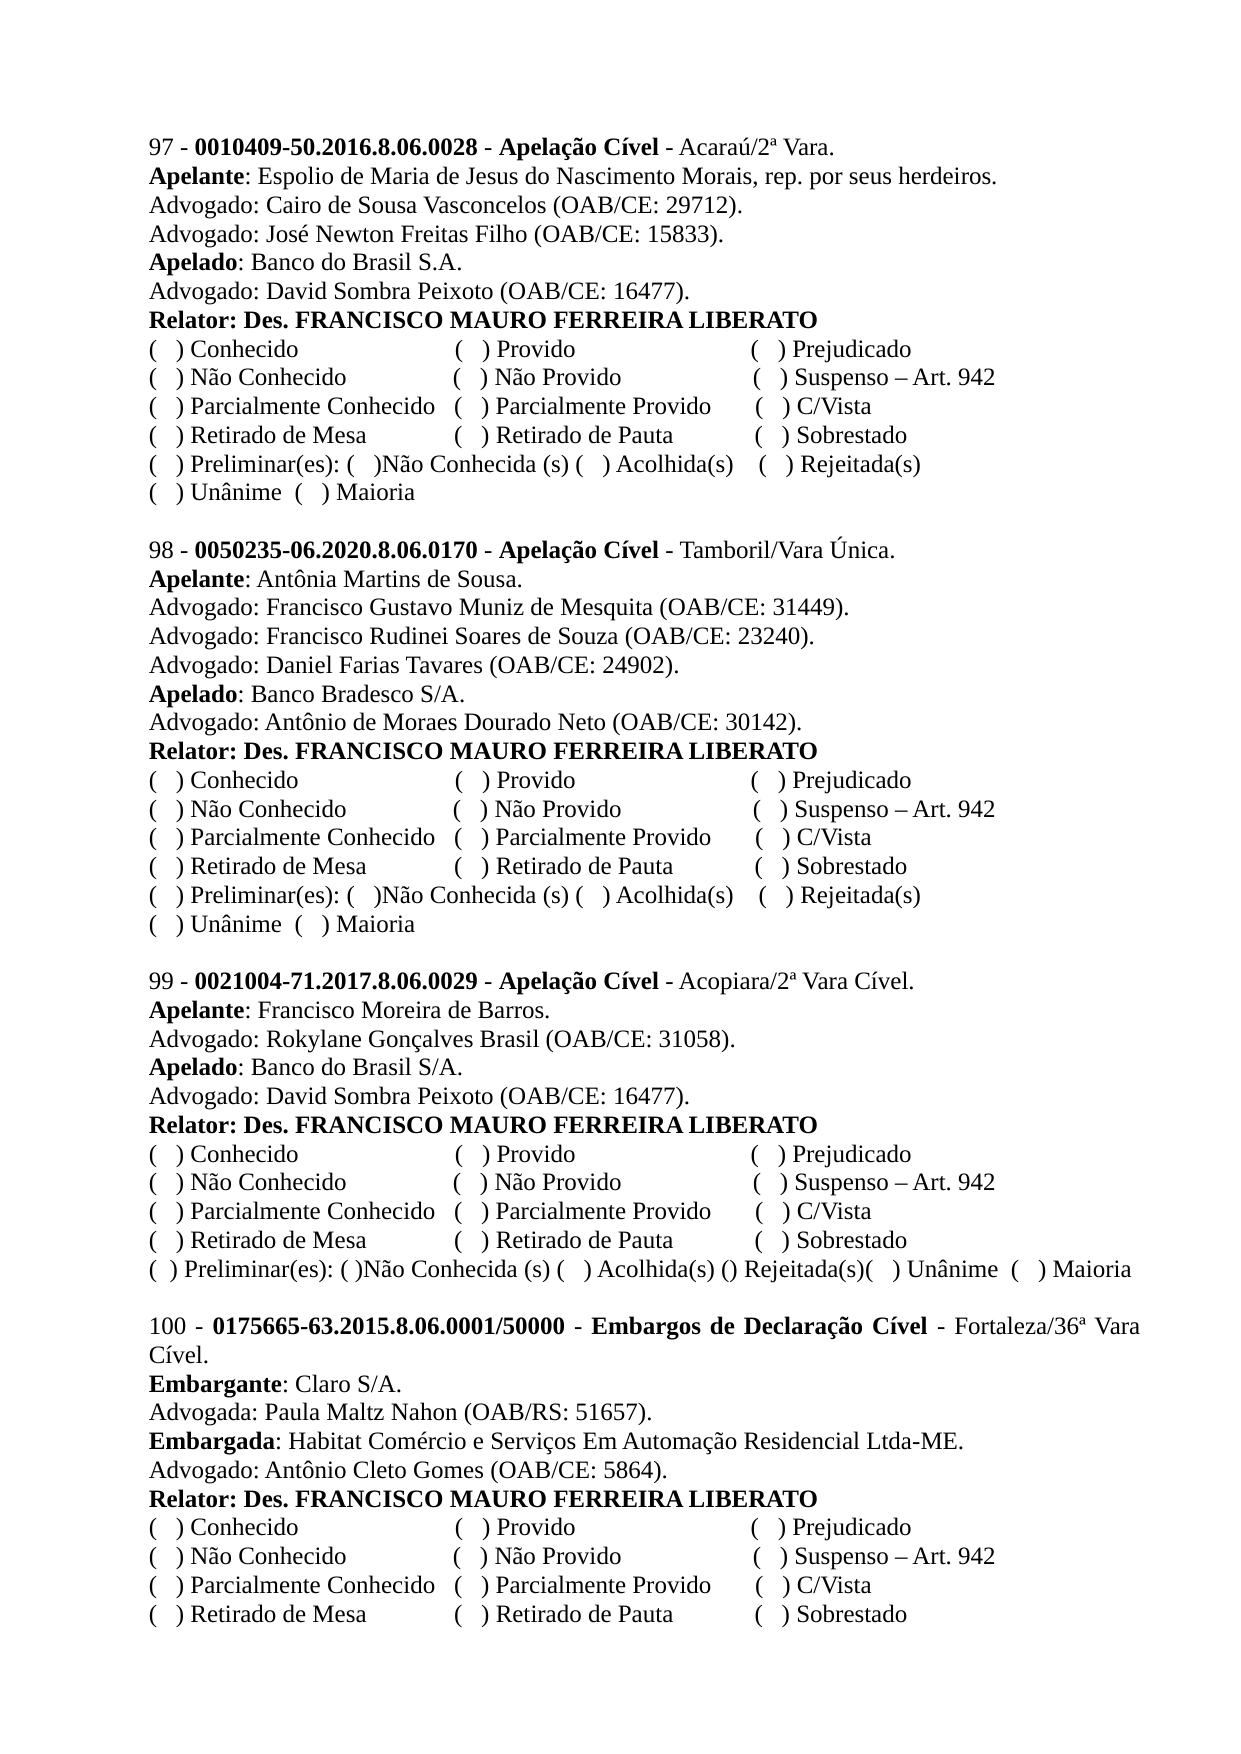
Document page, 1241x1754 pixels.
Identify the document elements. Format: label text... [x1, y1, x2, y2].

text ( ) Preliminar(es): ( )Não Conhecida (s) ( ) Acolhida(s) () Rejeitada(s)( ) Unânime ( ) Maioria [148, 1254, 1158, 1282]
text ( ) Retirado de Mesa ( ) Retirado de Pauta ( ) Sobrestado [148, 851, 1158, 880]
text ( ) Preliminar(es): ( )Não Conhecida (s) ( ) Acolhida(s) ( ) Rejeitada(s) [148, 880, 1158, 909]
text Apelante: Francisco Moreira de Barros. [148, 995, 1141, 1024]
text Apelante: Antônia Martins de Sousa. [148, 564, 1141, 592]
text ( ) Não Conhecido ( ) Não Provido ( ) Suspenso – Art. 942 [148, 1541, 1158, 1570]
text ( ) Parcialmente Conhecido ( ) Parcialmente Provido ( ) C/Vista [148, 822, 1158, 851]
text Apelante: Espolio de Maria de Jesus do Nascimento Morais, rep. por seus herdeiros. [148, 161, 1141, 190]
text ( ) Retirado de Mesa ( ) Retirado de Pauta ( ) Sobrestado [148, 1599, 1158, 1627]
text Advogado: Cairo de Sousa Vasconcelos (OAB/CE: 29712). [148, 190, 1141, 219]
text Apelado: Banco do Brasil S.A. [148, 247, 1141, 276]
text 99 - 0021004-71.2017.8.06.0029 - Apelação Cível - Acopiara/2ª Vara Cível. [148, 966, 1141, 995]
text Apelado: Banco do Brasil S/A. [148, 1052, 1141, 1081]
text Relator: Des. FRANCISCO MAURO FERREIRA LIBERATO [148, 1110, 1141, 1139]
text Advogado: Rokylane Gonçalves Brasil (OAB/CE: 31058). [148, 1024, 1141, 1052]
text Relator: Des. FRANCISCO MAURO FERREIRA LIBERATO [148, 736, 1141, 765]
text ( ) Parcialmente Conhecido ( ) Parcialmente Provido ( ) C/Vista [148, 1196, 1158, 1225]
text 98 - 0050235-06.2020.8.06.0170 - Apelação Cível - Tamboril/Vara Única. [148, 535, 1141, 564]
text Relator: Des. FRANCISCO MAURO FERREIRA LIBERATO [148, 1484, 1141, 1512]
text ( ) Não Conhecido ( ) Não Provido ( ) Suspenso – Art. 942 [148, 794, 1158, 822]
text Embargante: Claro S/A. [148, 1369, 1141, 1397]
text ( ) Retirado de Mesa ( ) Retirado de Pauta ( ) Sobrestado [148, 1225, 1158, 1254]
text Apelado: Banco Bradesco S/A. [148, 679, 1141, 707]
text ( ) Unânime ( ) Maioria [148, 909, 1158, 937]
text ( ) Conhecido ( ) Provido ( ) Prejudicado [148, 1512, 1141, 1541]
text Advogado: Francisco Rudinei Soares de Souza (OAB/CE: 23240). [148, 621, 1141, 650]
text Advogado: Antônio de Moraes Dourado Neto (OAB/CE: 30142). [148, 707, 1141, 736]
text Embargada: Habitat Comércio e Serviços Em Automação Residencial Ltda-ME. [148, 1426, 1141, 1455]
text ( ) Unânime ( ) Maioria [148, 477, 1158, 506]
text Advogado: Antônio Cleto Gomes (OAB/CE: 5864). [148, 1455, 1141, 1484]
text ( ) Parcialmente Conhecido ( ) Parcialmente Provido ( ) C/Vista [148, 1570, 1158, 1599]
text 100 - 0175665-63.2015.8.06.0001/50000 - Embargos de Declaração Cível - Fortaleza/36ª Vara Cível. [148, 1311, 1141, 1369]
text ( ) Não Conhecido ( ) Não Provido ( ) Suspenso – Art. 942 [148, 1167, 1158, 1196]
text ( ) Parcialmente Conhecido ( ) Parcialmente Provido ( ) C/Vista [148, 391, 1158, 420]
text ( ) Não Conhecido ( ) Não Provido ( ) Suspenso – Art. 942 [148, 362, 1158, 391]
text ( ) Conhecido ( ) Provido ( ) Prejudicado [148, 334, 1141, 362]
text Advogada: Paula Maltz Nahon (OAB/RS: 51657). [148, 1397, 1141, 1426]
text ( ) Conhecido ( ) Provido ( ) Prejudicado [148, 765, 1141, 794]
text ( ) Conhecido ( ) Provido ( ) Prejudicado [148, 1139, 1141, 1167]
text Advogado: José Newton Freitas Filho (OAB/CE: 15833). [148, 219, 1141, 247]
text Advogado: Francisco Gustavo Muniz de Mesquita (OAB/CE: 31449). [148, 592, 1141, 621]
text Advogado: David Sombra Peixoto (OAB/CE: 16477). [148, 276, 1141, 305]
text Advogado: Daniel Farias Tavares (OAB/CE: 24902). [148, 650, 1141, 679]
text ( ) Preliminar(es): ( )Não Conhecida (s) ( ) Acolhida(s) ( ) Rejeitada(s) [148, 449, 1158, 477]
text Advogado: David Sombra Peixoto (OAB/CE: 16477). [148, 1081, 1141, 1110]
text 97 - 0010409-50.2016.8.06.0028 - Apelação Cível - Acaraú/2ª Vara. [148, 132, 1141, 161]
text Relator: Des. FRANCISCO MAURO FERREIRA LIBERATO [148, 305, 1141, 334]
text ( ) Retirado de Mesa ( ) Retirado de Pauta ( ) Sobrestado [148, 420, 1158, 449]
